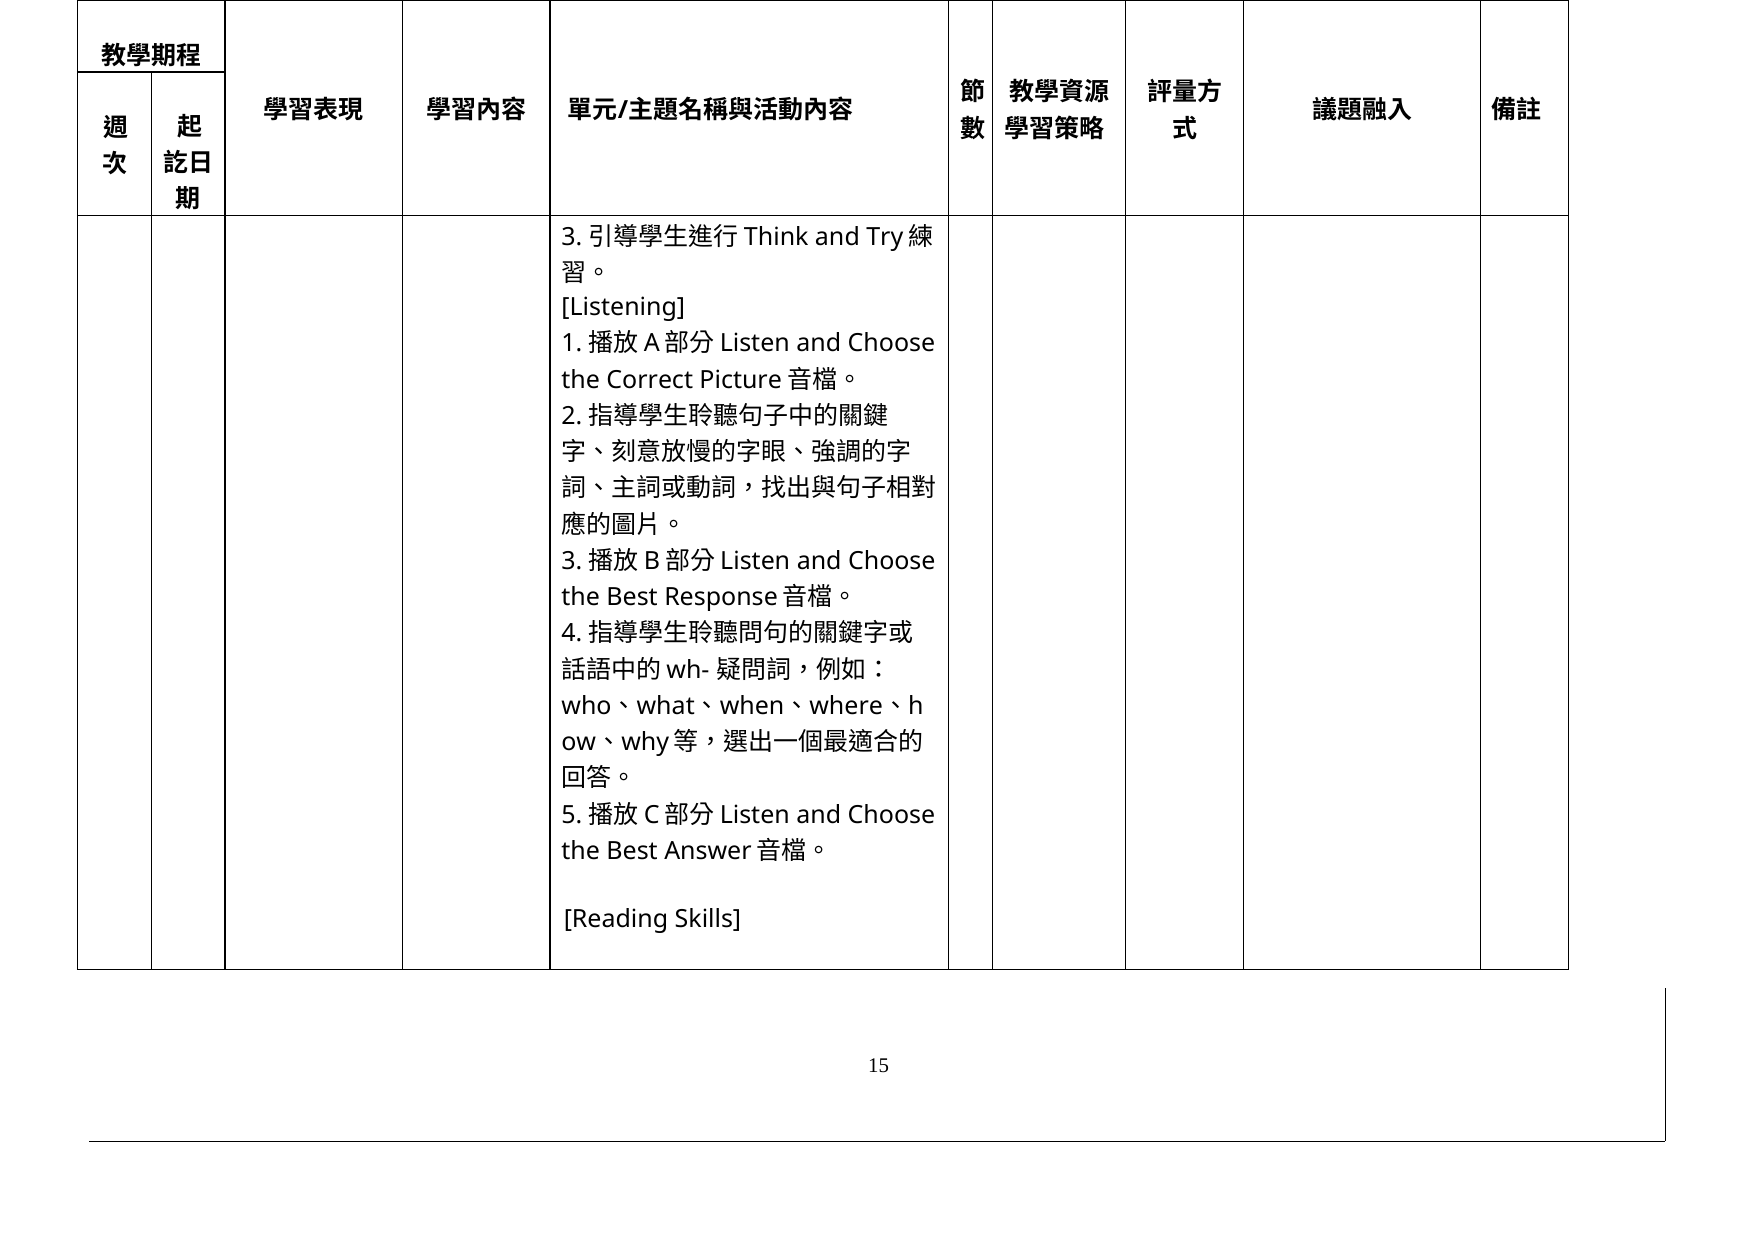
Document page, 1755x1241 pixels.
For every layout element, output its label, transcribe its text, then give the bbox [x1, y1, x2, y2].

table_cell [949, 216, 992, 969]
table_header 教學期程 [78, 1, 224, 71]
table_header 議題融入 [1244, 1, 1480, 215]
table_cell [226, 216, 402, 969]
table_header 教學資源 學習策略 [993, 1, 1125, 215]
table_cell [152, 216, 224, 969]
table_header 節數 [949, 1, 992, 215]
table_cell 起訖日期 [152, 73, 224, 215]
table_cell [1481, 216, 1568, 969]
table_header 學習內容 [403, 1, 549, 215]
table_cell 3. 引導學生進行Think and Try練習。 [Listening] 1. 播放A部分Listen and Choose the Correct Picture音檔。 2. 指導學生聆聽句子中的關鍵字、刻意放慢的字眼、強調的字詞、主詞或動詞，找出與句子相對應的圖片。 3. 播放B部分Listen and Choose the Best Response音檔。 4. 指導學生聆聽問句的關鍵字或話語中的wh- 疑問詞，例如：who、what、when、where、how、why等，選出一個最適合的回答。 5. 播放C部分Listen and Choose the Best Answer音檔。 [Reading Skills] [551, 216, 948, 969]
table_cell 週次 [78, 73, 151, 215]
table_cell [78, 216, 151, 969]
table_header 備註 [1481, 1, 1568, 215]
table_header 評量方式 [1126, 1, 1243, 215]
table_cell [1126, 216, 1243, 969]
table_header 學習表現 [226, 1, 402, 215]
table_cell [1244, 216, 1480, 969]
table_cell [403, 216, 549, 969]
table_header 單元/主題名稱與活動內容 [551, 1, 948, 215]
table_cell [993, 216, 1125, 969]
